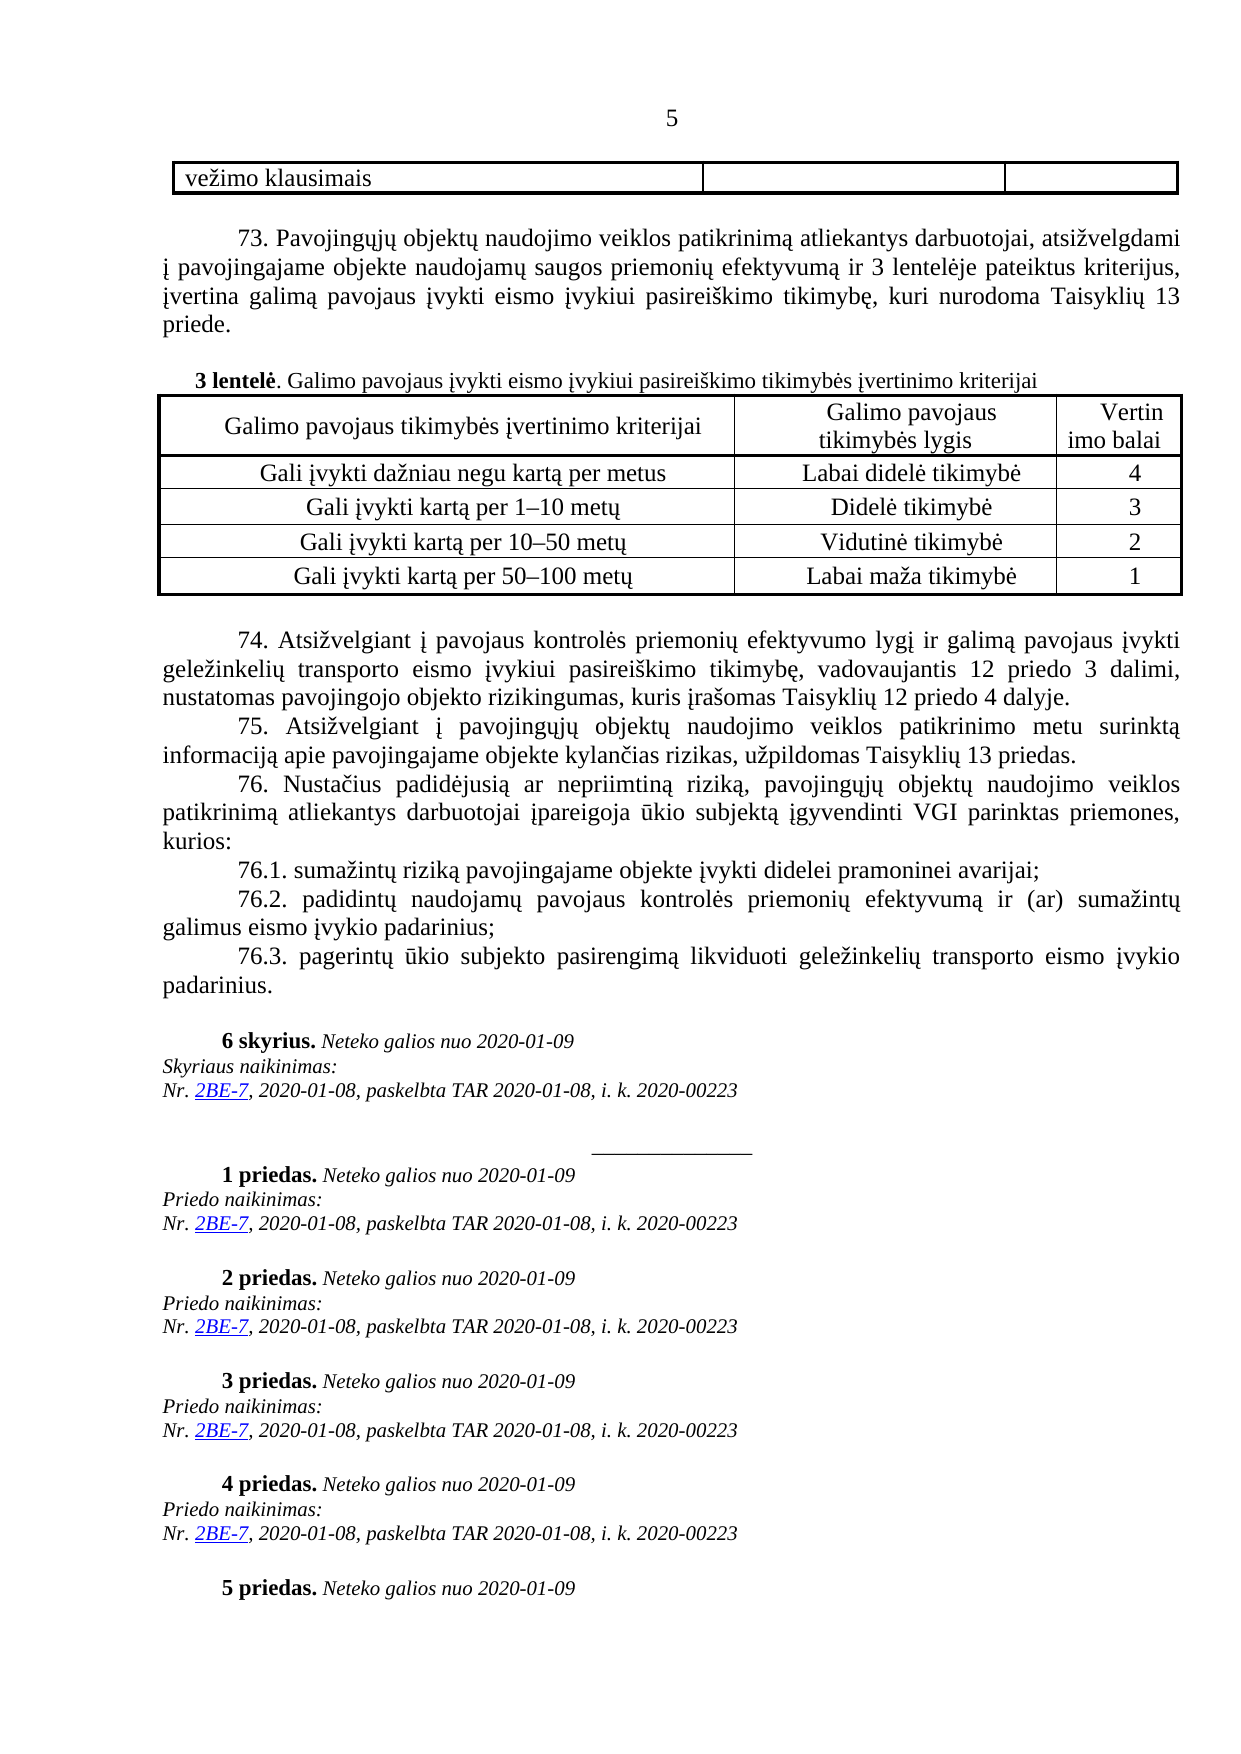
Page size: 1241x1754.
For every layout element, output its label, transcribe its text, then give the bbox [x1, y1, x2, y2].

table_header Vertinimo balai [1057, 397, 1180, 454]
text ______________ [162, 1131, 1181, 1157]
table_cell Gali įvykti kartą per 1–10 metų [161, 489, 734, 523]
table_cell Labai maža tikimybė [735, 558, 1056, 593]
text 5 priedas. Neteko galios nuo 2020-01-09 [162, 1574, 1181, 1600]
text 76.1. sumažintų riziką pavojingajame objekte įvykti didelei pramoninei avarijai; [162, 855, 1181, 884]
text Nr. 2BE-7, 2020-01-08, paskelbta TAR 2020-01-08, i. k. 2020-00223 [162, 1314, 1181, 1338]
table_cell vežimo klausimais [175, 164, 702, 191]
table_cell Didelė tikimybė [735, 489, 1056, 523]
text Skyriaus naikinimas: [162, 1054, 1181, 1078]
table_header Galimo pavojaus tikimybės įvertinimo kriterijai [161, 397, 734, 454]
text Priedo naikinimas: [162, 1290, 1181, 1314]
table_cell Labai didelė tikimybė [735, 457, 1056, 488]
text 1 priedas. Neteko galios nuo 2020-01-09 [162, 1161, 1181, 1187]
table_cell [704, 164, 1004, 191]
table_header Galimo pavojaus tikimybės lygis [735, 397, 1056, 454]
text Priedo naikinimas: [162, 1497, 1181, 1521]
text Nr. 2BE-7, 2020-01-08, paskelbta TAR 2020-01-08, i. k. 2020-00223 [162, 1211, 1181, 1235]
text 76.3. pagerintų ūkio subjekto pasirengimą likviduoti geležinkelių transporto eismo įvykio padarinius. [162, 941, 1181, 999]
text 73. Pavojingųjų objektų naudojimo veiklos patikrinimą atliekantys darbuotojai, atsižvelgdami į pavojingajame objekte naudojamų saugos priemonių efektyvumą ir 3 lentelėje pateiktus kriterijus, įvertina galimą pavojaus įvykti eismo įvykiui pasireiškimo tikimybę, kuri nurodoma Taisyklių 13 priede. [162, 223, 1181, 338]
table_cell Gali įvykti dažniau negu kartą per metus [161, 457, 734, 488]
text 74. Atsižvelgiant į pavojaus kontrolės priemonių efektyvumo lygį ir galimą pavojaus įvykti geležinkelių transporto eismo įvykiui pasireiškimo tikimybę, vadovaujantis 12 priedo 3 dalimi, nustatomas pavojingojo objekto rizikingumas, kuris įrašomas Taisyklių 12 priedo 4 dalyje. [162, 625, 1181, 711]
text 3 priedas. Neteko galios nuo 2020-01-09 [162, 1367, 1181, 1394]
table_cell 1 [1057, 558, 1180, 593]
table_cell 3 [1057, 489, 1180, 523]
table_cell Vidutinė tikimybė [735, 525, 1056, 557]
text 4 priedas. Neteko galios nuo 2020-01-09 [162, 1471, 1181, 1497]
text 75. Atsižvelgiant į pavojingųjų objektų naudojimo veiklos patikrinimo metu surinktą informaciją apie pavojingajame objekte kylančias rizikas, užpildomas Taisyklių 13 priedas. [162, 711, 1181, 769]
text Nr. 2BE-7, 2020-01-08, paskelbta TAR 2020-01-08, i. k. 2020-00223 [162, 1418, 1181, 1442]
text Nr. 2BE-7, 2020-01-08, paskelbta TAR 2020-01-08, i. k. 2020-00223 [162, 1078, 1181, 1102]
table_cell Gali įvykti kartą per 10–50 metų [161, 525, 734, 557]
text 76. Nustačius padidėjusią ar nepriimtiną riziką, pavojingųjų objektų naudojimo veiklos patikrinimą atliekantys darbuotojai įpareigoja ūkio subjektą įgyvendinti VGI parinktas priemones, kurios: [162, 769, 1181, 855]
table_cell [1006, 164, 1176, 191]
text Nr. 2BE-7, 2020-01-08, paskelbta TAR 2020-01-08, i. k. 2020-00223 [162, 1521, 1181, 1545]
text Priedo naikinimas: [162, 1394, 1181, 1418]
table_cell 4 [1057, 457, 1180, 488]
text 2 priedas. Neteko galios nuo 2020-01-09 [162, 1264, 1181, 1290]
text Priedo naikinimas: [162, 1187, 1181, 1211]
table_cell Gali įvykti kartą per 50–100 metų [161, 558, 734, 593]
text 3 lentelė. Galimo pavojaus įvykti eismo įvykiui pasireiškimo tikimybės įvertinimo kriterijai [162, 367, 1181, 393]
text 76.2. padidintų naudojamų pavojaus kontrolės priemonių efektyvumą ir (ar) sumažintų galimus eismo įvykio padarinius; [162, 884, 1181, 941]
table_cell 2 [1057, 525, 1180, 557]
text 6 skyrius. Neteko galios nuo 2020-01-09 [162, 1027, 1181, 1054]
